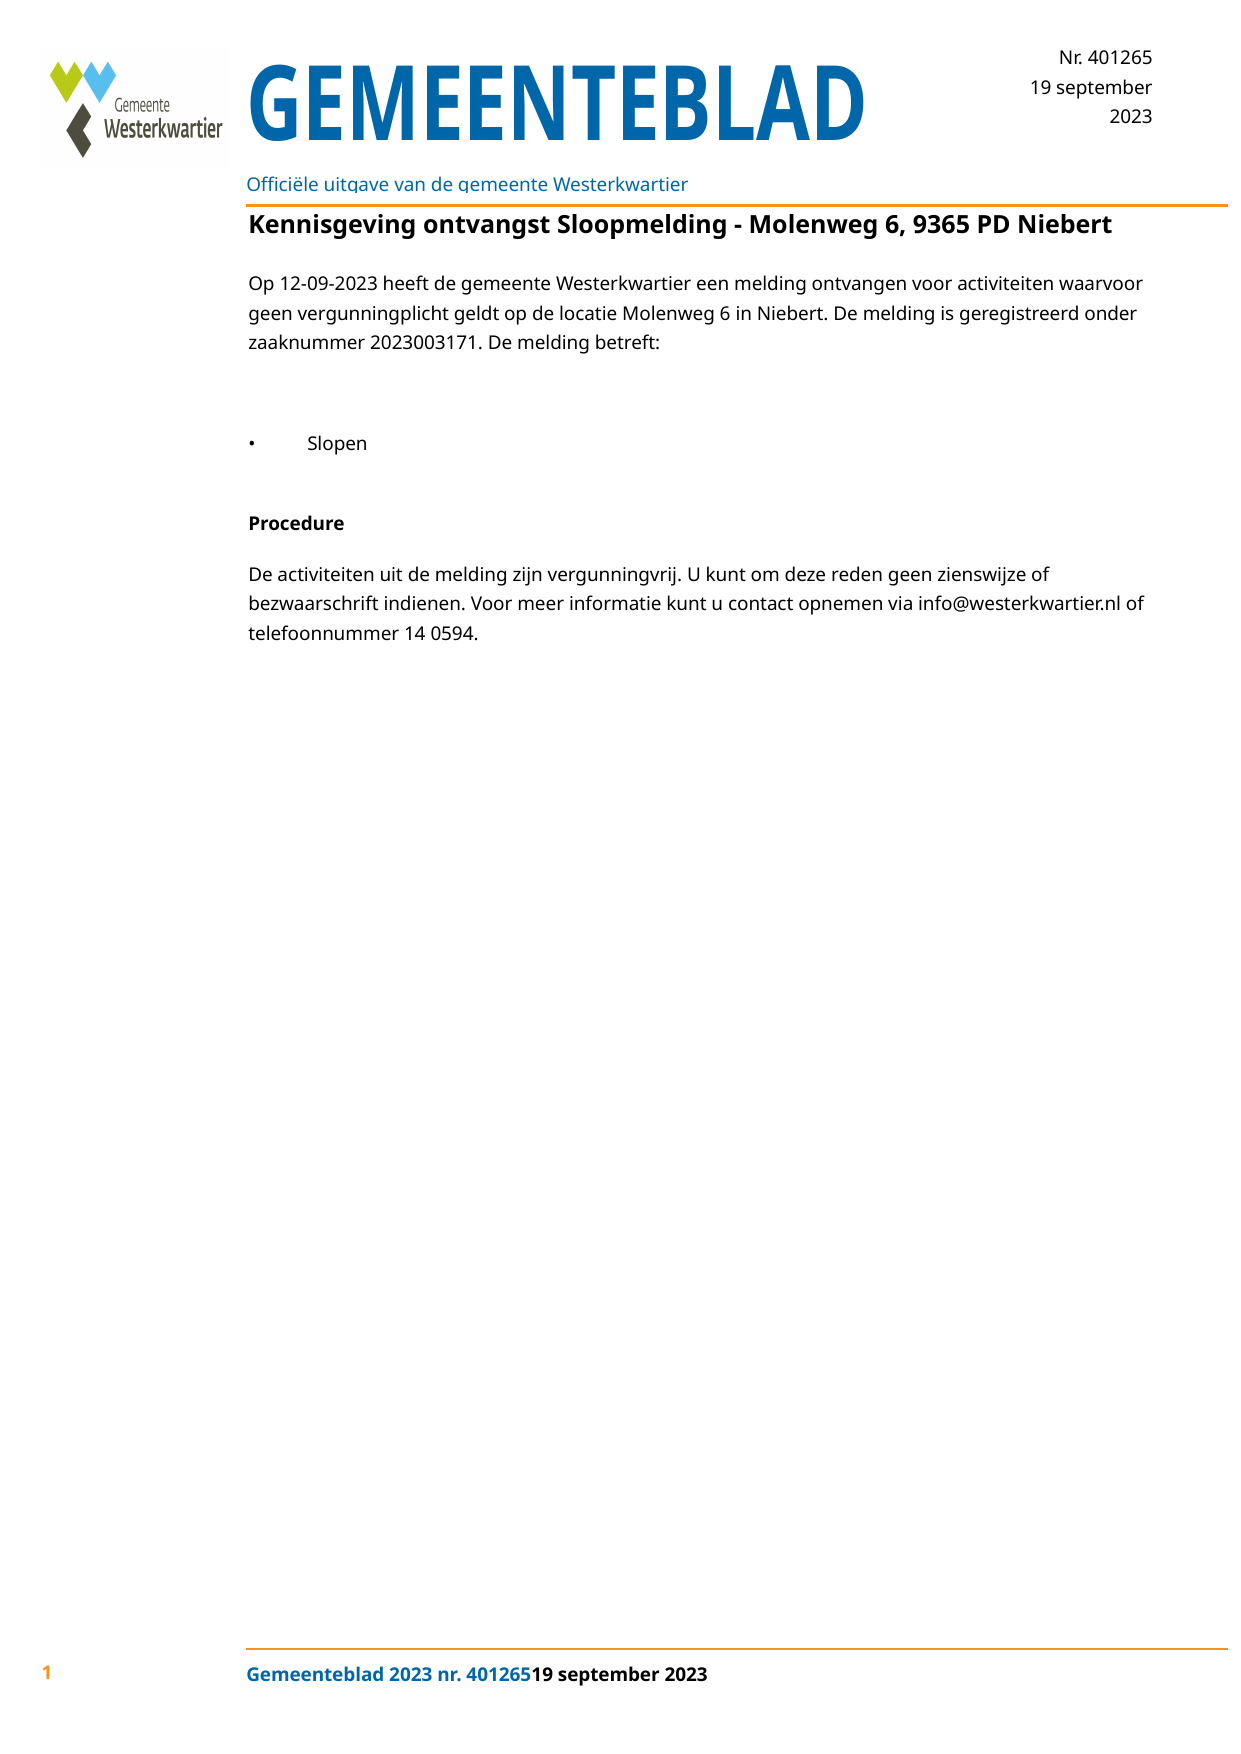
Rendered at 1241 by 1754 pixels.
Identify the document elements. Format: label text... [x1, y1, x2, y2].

text De activiteiten uit de melding zijn vergunningvrij. U kunt om deze reden geen zienswijze of bezwaarschrift indienen. Voor meer informatie kunt u contact opnemen via info@westerkwartier.nl of telefoonnummer 14 0594. [248, 561, 1152, 646]
picture [41, 47, 231, 172]
text Kennisgeving ontvangst Sloopmelding - Molenweg 6, 9365 PD Niebert [248, 207, 1152, 241]
text Procedure [248, 510, 1152, 536]
list Slopen [248, 430, 1152, 456]
text Op 12-09-2023 heeft de gemeente Westerkwartier een melding ontvangen voor activiteiten waarvoor geen vergunningplicht geldt op de locatie Molenweg 6 in Niebert. De melding is geregistreerd onder zaaknummer 2023003171. De melding betreft: [248, 270, 1152, 355]
